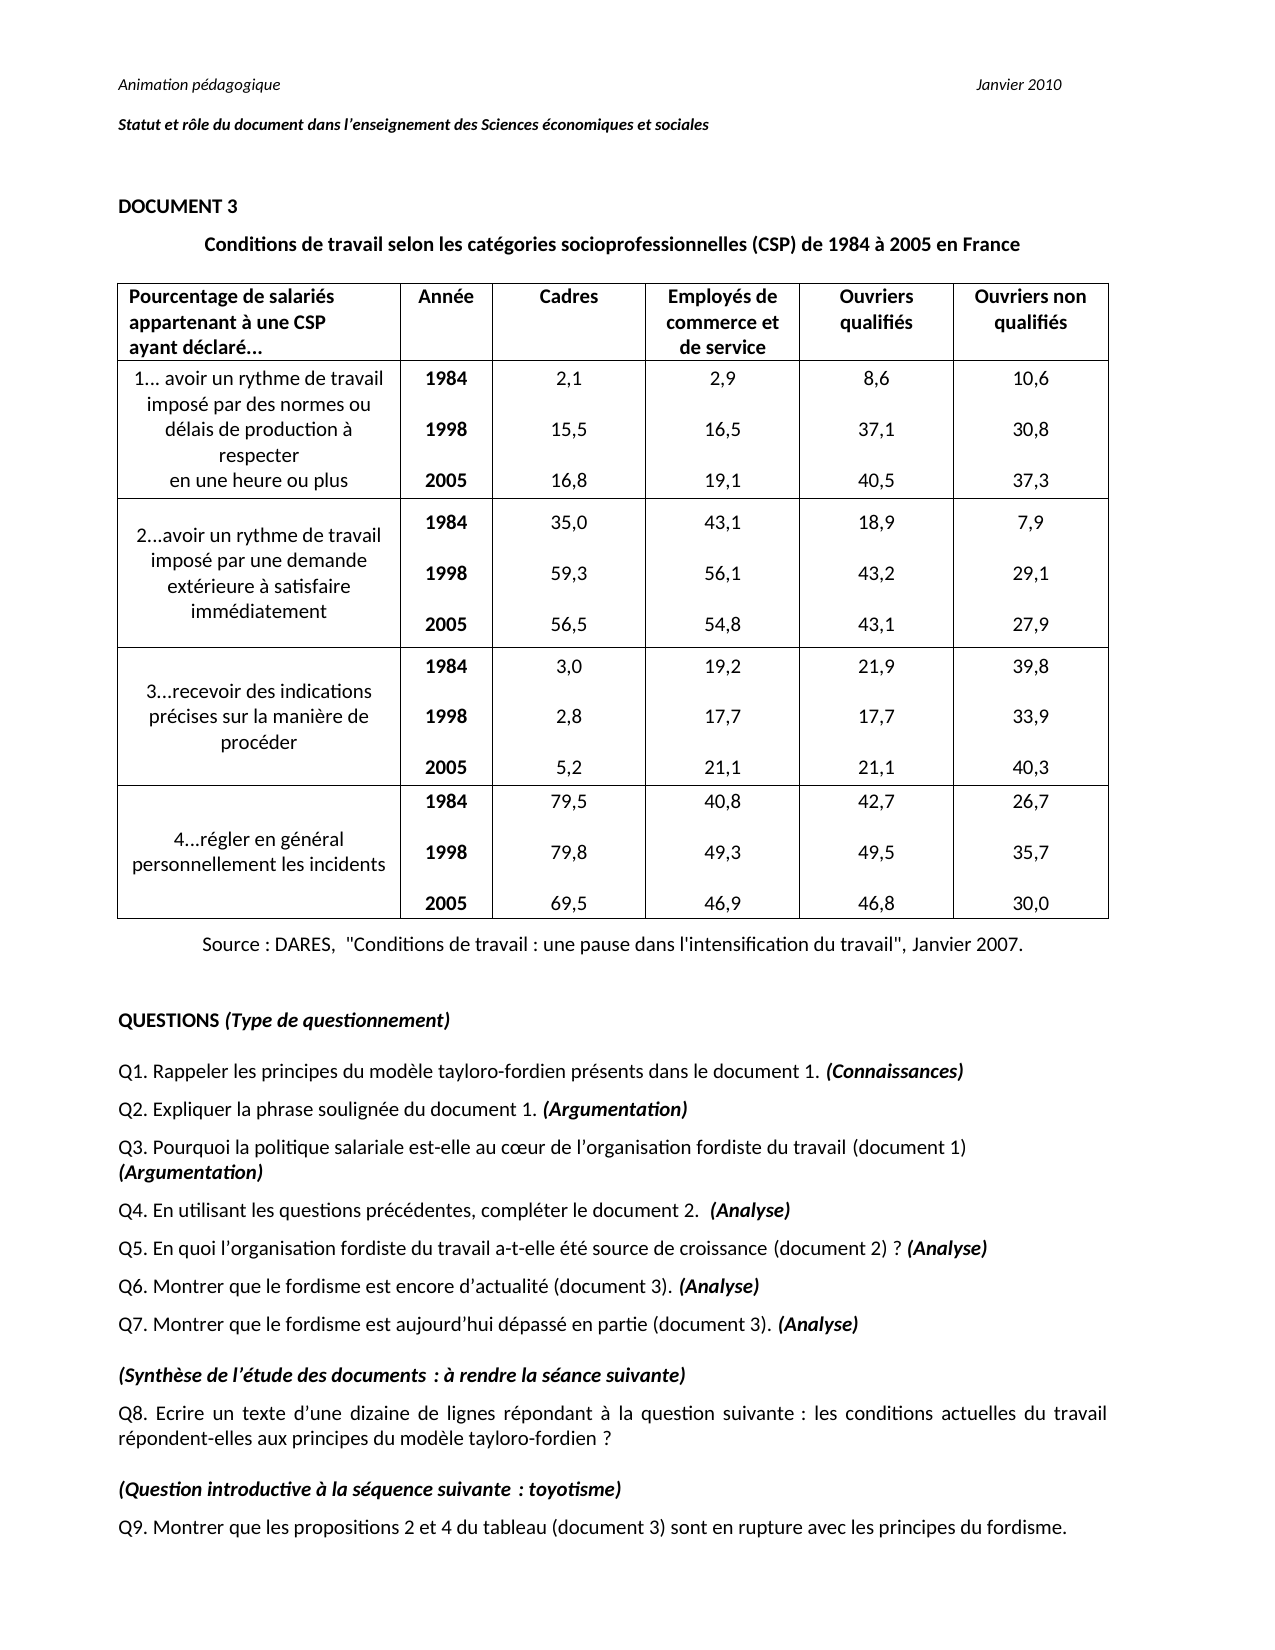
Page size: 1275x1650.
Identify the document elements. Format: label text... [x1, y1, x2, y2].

text Q8. Ecrire un texte d’une dizaine de lignes répondant à la question suivante : les conditions actuelles du travail répondent-elles aux principes du modèle tayloro-fordien ? [118, 1400, 1107, 1451]
table_cell 1... avoir un rythme de travail imposé par des normes ou délais de production à respecter en une heure ou plus [118, 361, 400, 498]
table_header Ouvriers non qualifiés [954, 284, 1108, 360]
text Q4. En utilisant les questions précédentes, compléter le document 2. (Analyse) [118, 1197, 1107, 1223]
text Conditions de travail selon les catégories socioprofessionnelles (CSP) de 1984 à 2005 en France [118, 232, 1107, 257]
table_cell 2...avoir un rythme de travail imposé par une demande extérieure à satisfaire immédiatement [118, 499, 400, 647]
text Q2. Expliquer la phrase soulignée du document 1. (Argumentation) [118, 1096, 1107, 1122]
text Q5. En quoi l’organisation fordiste du travail a-t-elle été source de croissance (document 2) ? (Analyse) [118, 1235, 1107, 1261]
table_cell 1984 1998 2005 [401, 499, 492, 647]
table_header Pourcentage de salariés appartenant à une CSP ayant déclaré... [118, 284, 400, 360]
text (Question introductive à la séquence suivante : toyotisme) [118, 1476, 1107, 1502]
table_cell 1984 1998 2005 [401, 648, 492, 784]
text Q9. Montrer que les propositions 2 et 4 du tableau (document 3) sont en rupture avec les principes du fordisme. [118, 1514, 1107, 1539]
table_header Cadres [493, 284, 645, 360]
table_cell 35,0 59,3 56,5 [493, 499, 645, 647]
subtitle DOCUMENT 3 [118, 194, 1107, 219]
table_cell 43,1 56,1 54,8 [646, 499, 799, 647]
table_cell 26,7 35,7 30,0 [954, 786, 1108, 918]
table_cell 3...recevoir des indications précises sur la manière de procéder [118, 648, 400, 784]
table_header Année [401, 284, 492, 360]
table_cell 21,9 17,7 21,1 [800, 648, 953, 784]
table_cell 1984 1998 2005 [401, 786, 492, 918]
table_cell 10,6 30,8 37,3 [954, 361, 1108, 498]
table_cell 39,8 33,9 40,3 [954, 648, 1108, 784]
table_cell 3,0 2,8 5,2 [493, 648, 645, 784]
text Q1. Rappeler les principes du modèle tayloro-fordien présents dans le document 1. (Connaissances) [118, 1058, 1107, 1084]
text (Synthèse de l’étude des documents : à rendre la séance suivante) [118, 1362, 1107, 1387]
table_header Ouvriers qualifiés [800, 284, 953, 360]
table_cell 40,8 49,3 46,9 [646, 786, 799, 918]
table_cell 4...régler en général personnellement les incidents [118, 786, 400, 918]
text Q7. Montrer que le fordisme est aujourd’hui dépassé en partie (document 3). (Analyse) [118, 1311, 1107, 1337]
table_cell 1984 1998 2005 [401, 361, 492, 498]
table_cell 18,9 43,2 43,1 [800, 499, 953, 647]
table_cell 2,9 16,5 19,1 [646, 361, 799, 498]
text Source : DARES, "Conditions de travail : une pause dans l'intensification du travail", Janvier 2007. [118, 931, 1107, 957]
table_cell 42,7 49,5 46,8 [800, 786, 953, 918]
text QUESTIONS (Type de questionnement) [118, 1007, 1107, 1033]
table_cell 7,9 29,1 27,9 [954, 499, 1108, 647]
text Q6. Montrer que le fordisme est encore d’actualité (document 3). (Analyse) [118, 1273, 1107, 1299]
table_cell 19,2 17,7 21,1 [646, 648, 799, 784]
table_header Employés de commerce et de service [646, 284, 799, 360]
table_cell 2,1 15,5 16,8 [493, 361, 645, 498]
table_cell 79,5 79,8 69,5 [493, 786, 645, 918]
text Q3. Pourquoi la politique salariale est-elle au cœur de l’organisation fordiste du travail (document 1) (Argumentation) [118, 1134, 1107, 1185]
table_cell 8,6 37,1 40,5 [800, 361, 953, 498]
